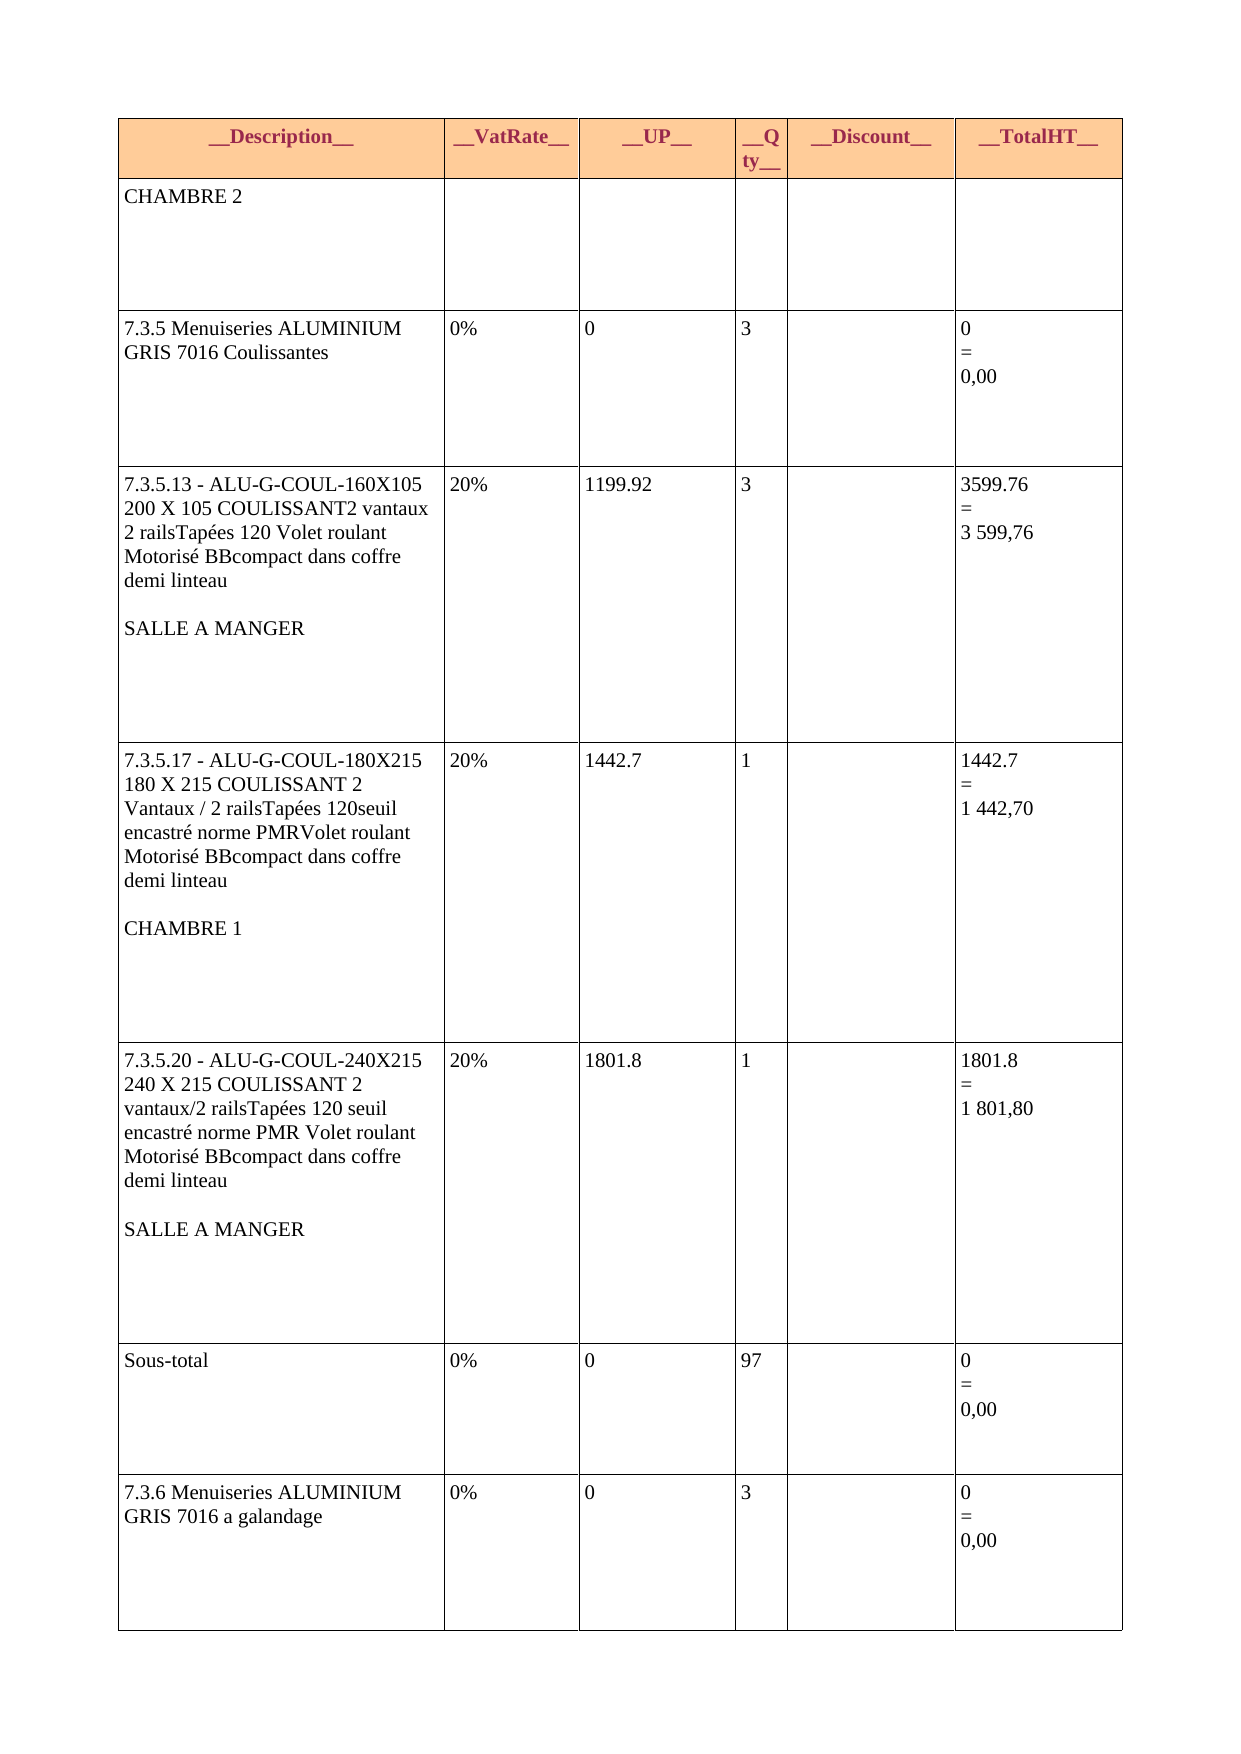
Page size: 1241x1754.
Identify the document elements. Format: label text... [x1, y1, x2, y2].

table_cell 7.3.6 Menuiseries ALUMINIUM GRIS 7016 a galandage [119, 1475, 444, 1630]
table_cell 1 [736, 743, 787, 1042]
table_cell 1199.92 [580, 467, 735, 742]
table_header __UP__ [580, 119, 735, 178]
table_header __Description__ [119, 119, 444, 178]
table_cell [445, 179, 578, 310]
table_cell 20% [445, 1043, 578, 1343]
table_cell [788, 743, 954, 1042]
table_cell 0 [580, 311, 735, 466]
table_cell 1801.8 = 1 801,80 [956, 1043, 1122, 1343]
table_cell 20% [445, 467, 578, 742]
table_cell 7.3.5.17 - ALU-G-COUL-180X215 180 X 215 COULISSANT 2 Vantaux / 2 railsTapées 120seuil encastré norme PMRVolet roulant Motorisé BBcompact dans coffre demi linteau CHAMBRE 1 [119, 743, 444, 1042]
table_cell 7.3.5 Menuiseries ALUMINIUM GRIS 7016 Coulissantes [119, 311, 444, 466]
table_cell 3 [736, 311, 787, 466]
table_cell 0 = 0,00 [956, 311, 1122, 466]
table_cell 0 [580, 1475, 735, 1630]
table_cell [580, 179, 735, 310]
table_cell 0 = 0,00 [956, 1344, 1122, 1474]
table_cell 3599.76 = 3 599,76 [956, 467, 1122, 742]
table_cell [736, 179, 787, 310]
table_cell 3 [736, 1475, 787, 1630]
table_cell 3 [736, 467, 787, 742]
table_cell [788, 1043, 954, 1343]
table_cell 0 [580, 1344, 735, 1474]
table_cell 1801.8 [580, 1043, 735, 1343]
table_cell 0% [445, 311, 578, 466]
table_cell [788, 467, 954, 742]
table_cell [788, 311, 954, 466]
table_cell 20% [445, 743, 578, 1042]
table_cell 0% [445, 1475, 578, 1630]
table_cell 7.3.5.20 - ALU-G-COUL-240X215 240 X 215 COULISSANT 2 vantaux/2 railsTapées 120 seuil encastré norme PMR Volet roulant Motorisé BBcompact dans coffre demi linteau SALLE A MANGER [119, 1043, 444, 1343]
table_cell 97 [736, 1344, 787, 1474]
table_cell CHAMBRE 2 [119, 179, 444, 310]
table_cell 1442.7 [580, 743, 735, 1042]
table_header __TotalHT__ [956, 119, 1122, 178]
table_cell 1 [736, 1043, 787, 1343]
table_cell [956, 179, 1122, 310]
table_cell Sous-total [119, 1344, 444, 1474]
table_cell [788, 1475, 954, 1630]
table_header __Discount__ [788, 119, 954, 178]
table_cell [788, 179, 954, 310]
table_cell 7.3.5.13 - ALU-G-COUL-160X105 200 X 105 COULISSANT2 vantaux 2 railsTapées 120 Volet roulant Motorisé BBcompact dans coffre demi linteau SALLE A MANGER [119, 467, 444, 742]
table_cell [788, 1344, 954, 1474]
table_header __Qty__ [736, 119, 787, 178]
table_header __VatRate__ [445, 119, 578, 178]
table_cell 1442.7 = 1 442,70 [956, 743, 1122, 1042]
table_cell 0 = 0,00 [956, 1475, 1122, 1630]
table_cell 0% [445, 1344, 578, 1474]
